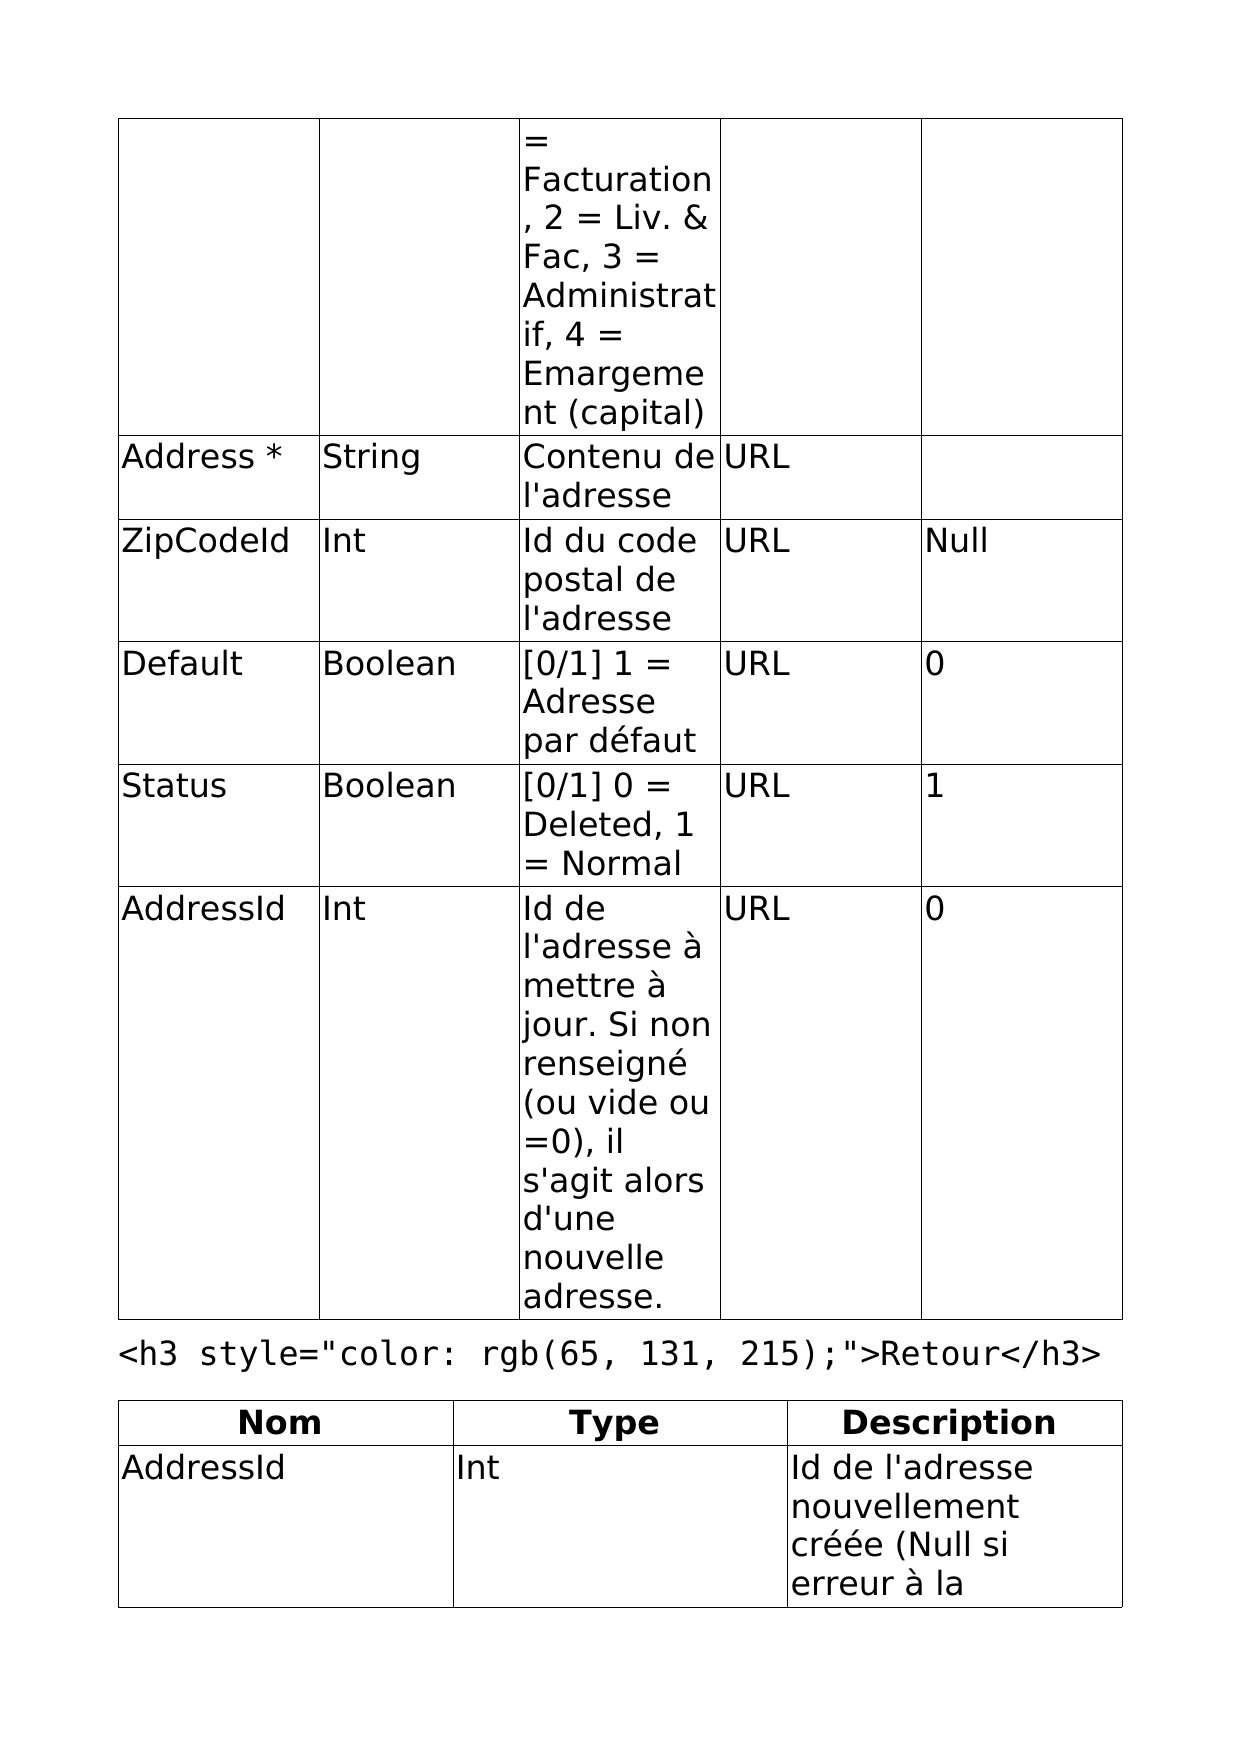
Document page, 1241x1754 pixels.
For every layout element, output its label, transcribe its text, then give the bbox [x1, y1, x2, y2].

table_header Nom [119, 1401, 453, 1445]
table_cell = Facturation, 2 = Liv. & Fac, 3 = Administratif, 4 = Emargement (capital) [520, 119, 720, 435]
table_cell ZipCodeId [119, 520, 319, 641]
table_cell Int [320, 887, 519, 1319]
table_cell [721, 119, 921, 435]
table_cell Status [119, 765, 319, 886]
table_cell URL [721, 765, 921, 886]
table_cell URL [721, 642, 921, 763]
table_cell [320, 119, 519, 435]
table_cell [922, 436, 1122, 518]
table_cell 0 [922, 642, 1122, 763]
table_cell [922, 119, 1122, 435]
table_cell URL [721, 887, 921, 1319]
table_cell 0 [922, 887, 1122, 1319]
table_cell [0/1] 1 = Adresse par défaut [520, 642, 720, 763]
table_cell Null [922, 520, 1122, 641]
table_header Type [454, 1401, 787, 1445]
text <h3 style="color: rgb(65, 131, 215);">Retour</h3> [118, 1334, 1122, 1373]
table_cell Address * [119, 436, 319, 518]
table_cell String [320, 436, 519, 518]
table_cell [0/1] 0 = Deleted, 1 = Normal [520, 765, 720, 886]
table_cell URL [721, 520, 921, 641]
table_header Description [788, 1401, 1122, 1445]
table_cell Boolean [320, 642, 519, 763]
table_cell Int [320, 520, 519, 641]
table_cell URL [721, 436, 921, 518]
table_cell Int [454, 1446, 787, 1607]
table_cell Id de l'adresse à mettre à jour. Si non renseigné (ou vide ou =0), il s'agit alors d'une nouvelle adresse. [520, 887, 720, 1319]
table_cell Id du code postal de l'adresse [520, 520, 720, 641]
table_cell 1 [922, 765, 1122, 886]
table_cell AddressId [119, 1446, 453, 1607]
table_cell Default [119, 642, 319, 763]
table_cell AddressId [119, 887, 319, 1319]
table_cell Contenu de l'adresse [520, 436, 720, 518]
table_cell [119, 119, 319, 435]
table_cell Id de l'adresse nouvellement créée (Null si erreur à la [788, 1446, 1122, 1607]
table_cell Boolean [320, 765, 519, 886]
